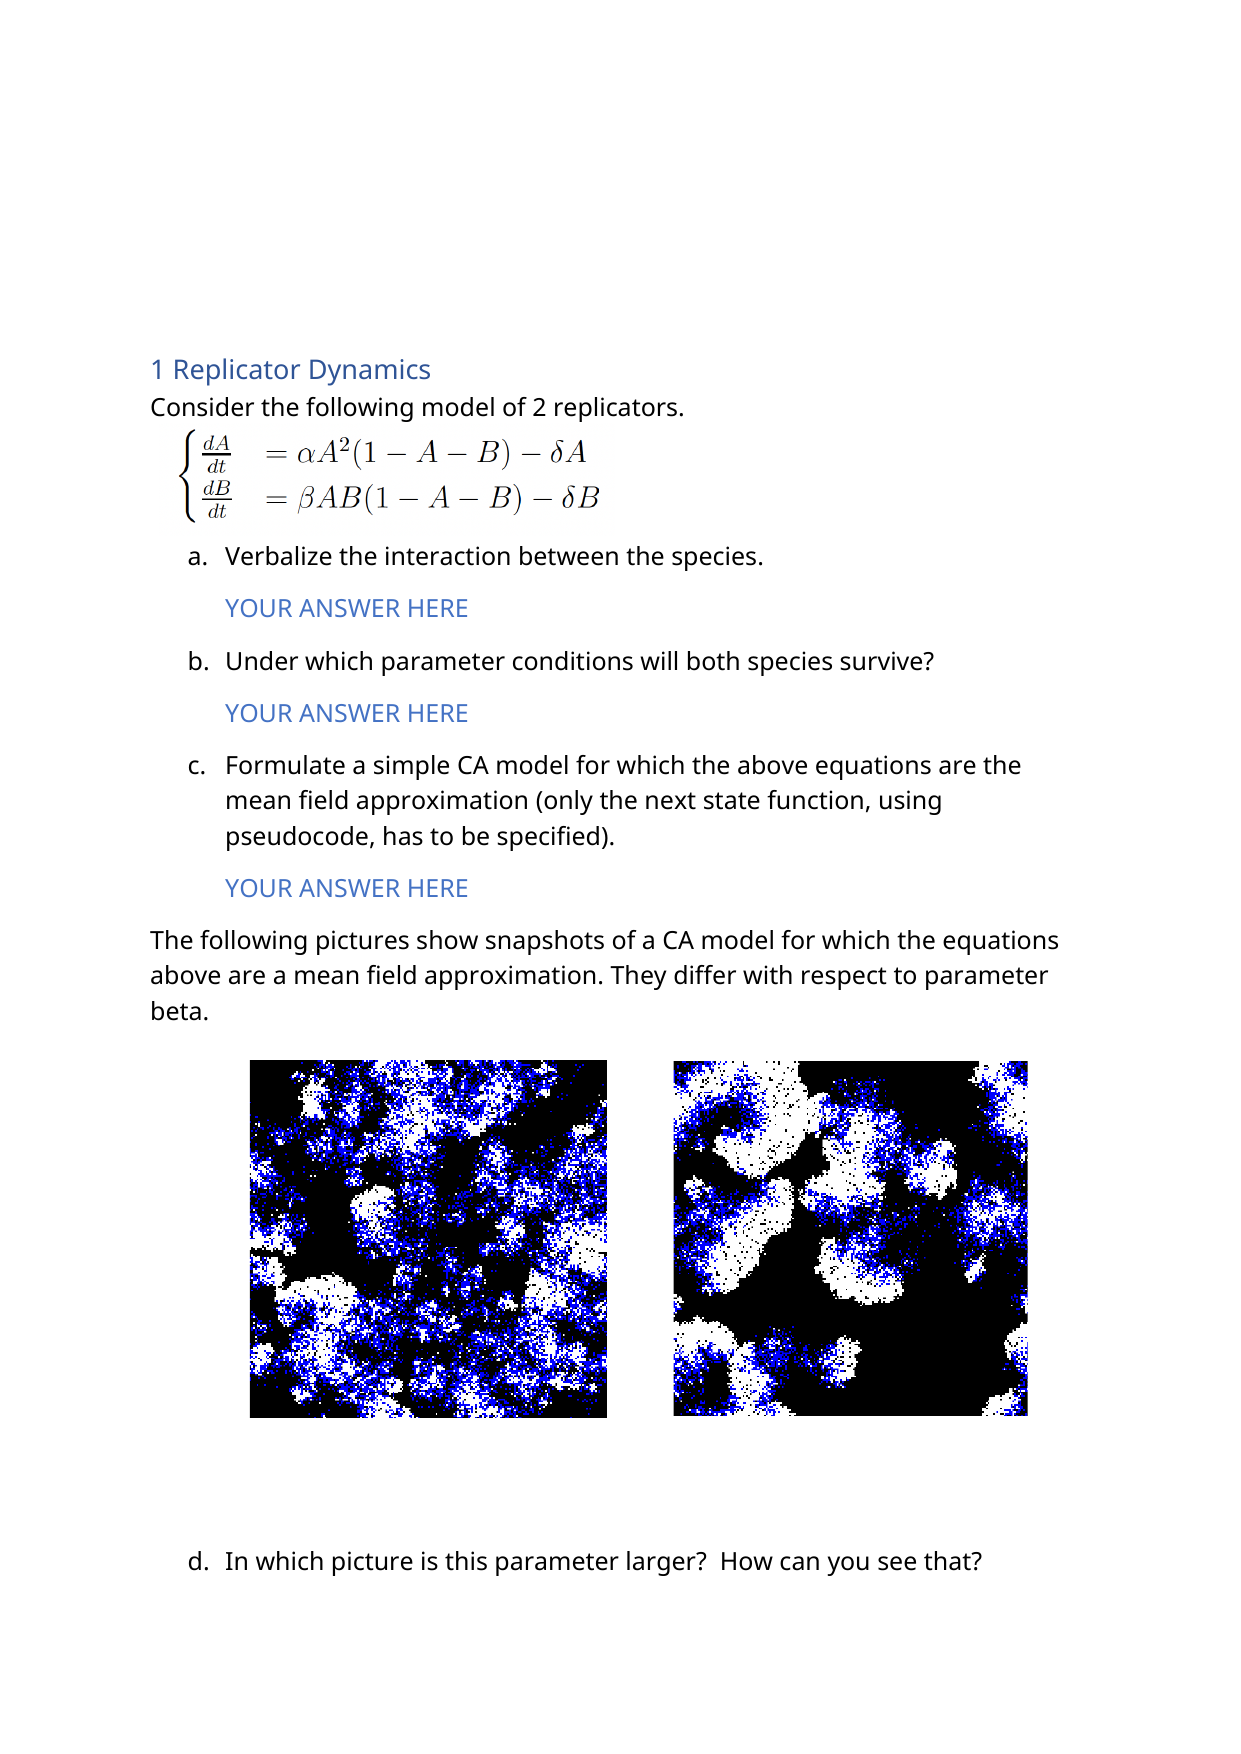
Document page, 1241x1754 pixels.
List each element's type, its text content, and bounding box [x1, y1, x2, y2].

text The following pictures show snapshots of a CA model for which the equations above are a mean field approximation. They differ with respect to parameter beta. [150, 922, 1090, 1027]
list Verbalize the interaction between the species. [187, 539, 1090, 573]
list YOUR ANSWER HERE [225, 591, 1090, 625]
text YOUR ANSWER HERE [225, 870, 1090, 904]
picture [158, 423, 615, 536]
picture [673, 1061, 1028, 1416]
list Formulate a simple CA model for which the above equations are the mean field approximation (only the next state function, using pseudocode, has to be specified). [187, 747, 1090, 852]
list YOUR ANSWER HERE [225, 695, 1090, 729]
list Under which parameter conditions will both species survive? [187, 643, 1090, 677]
picture [249, 1060, 607, 1418]
list In which picture is this parameter larger? How can you see that? [187, 1543, 1090, 1577]
subtitle 1 Replicator Dynamics [150, 351, 1090, 388]
text Consider the following model of 2 replicators. [150, 389, 1090, 423]
